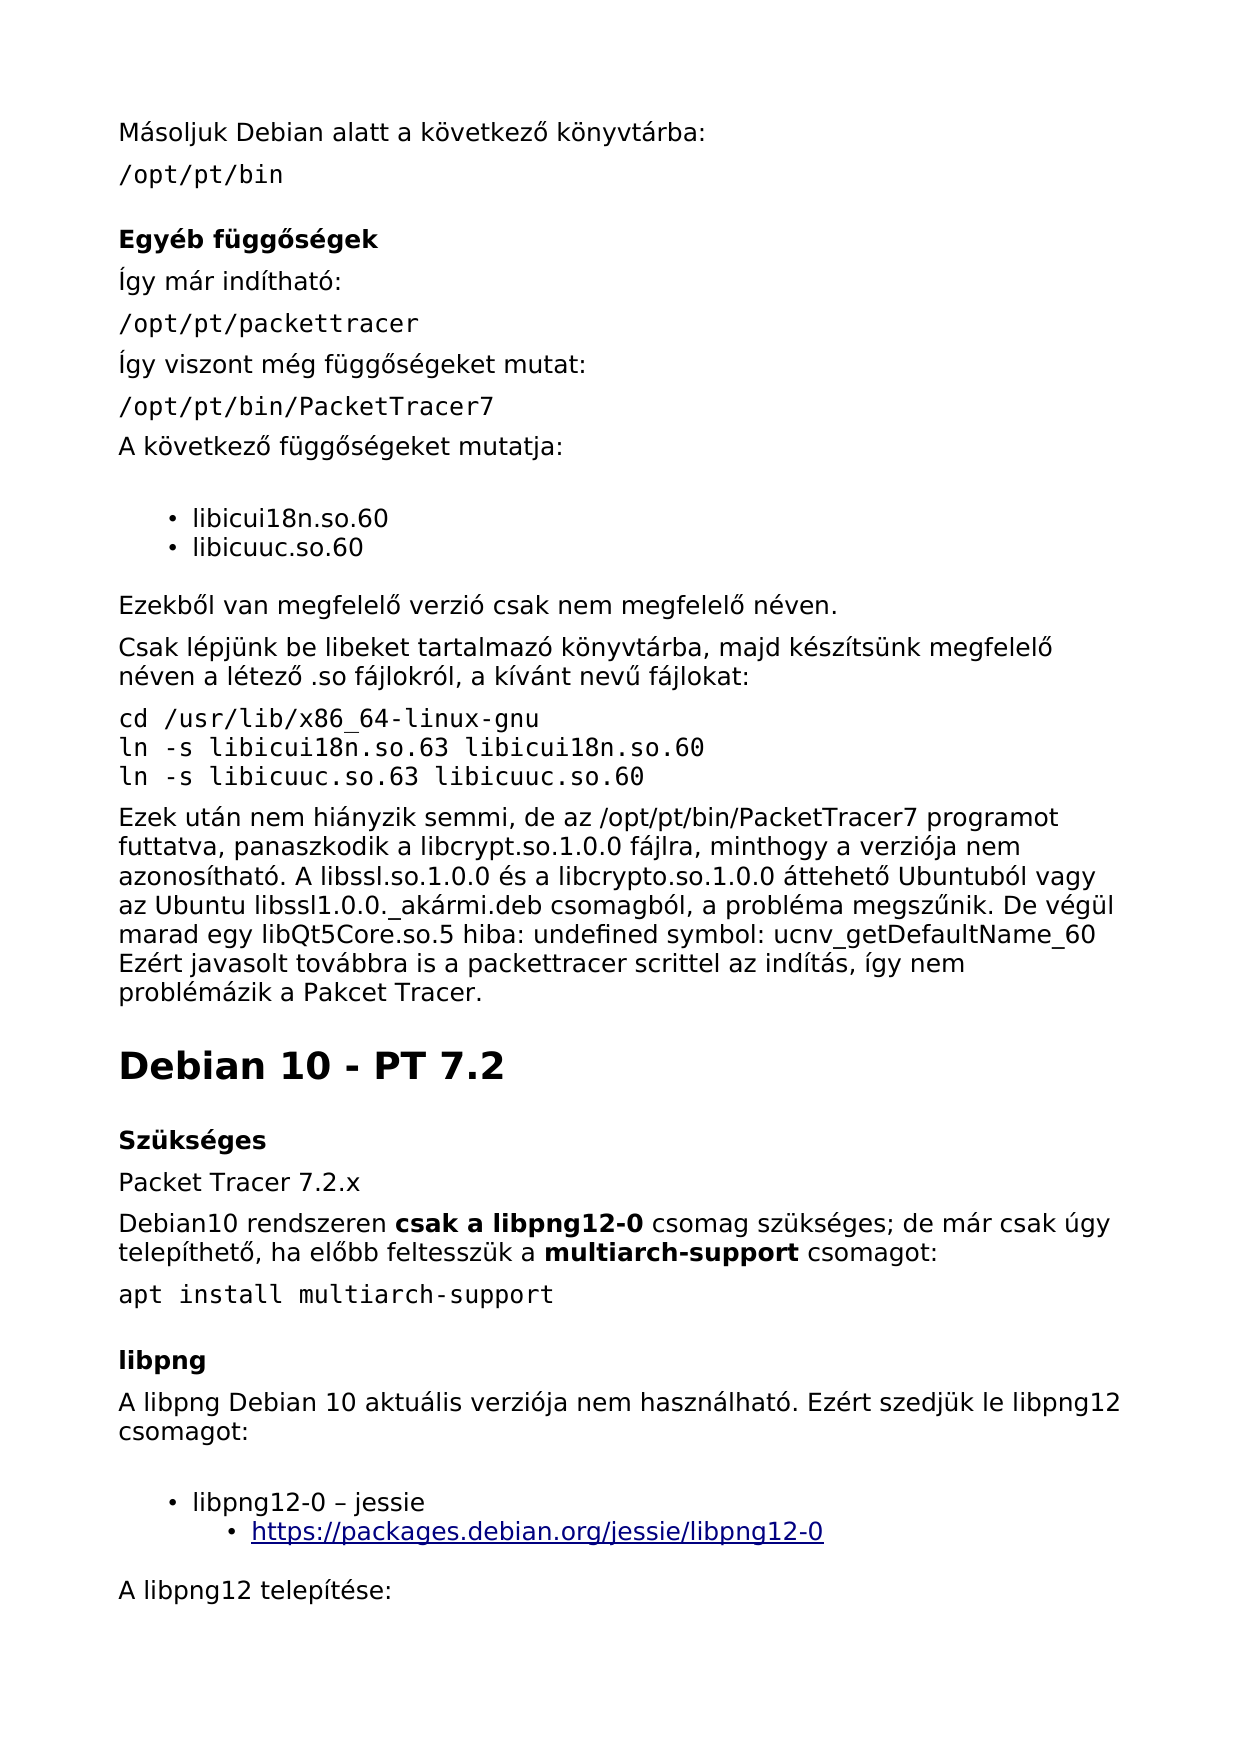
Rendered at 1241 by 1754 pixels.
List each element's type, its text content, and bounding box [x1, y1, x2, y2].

text Így viszont még függőségeket mutat: [118, 350, 1122, 379]
text A következő függőségeket mutatja: [118, 433, 1122, 462]
list libpng12-0 – jessie [177, 1488, 1122, 1517]
list libicuuc.so.60 [177, 533, 1122, 562]
text Packet Tracer 7.2.x [118, 1168, 1122, 1197]
subtitle Debian 10 - PT 7.2 [118, 1045, 1122, 1089]
text A libpng12 telepítése: [118, 1576, 1122, 1605]
list libicui18n.so.60 [177, 504, 1122, 533]
text Másoljuk Debian alatt a következő könyvtárba: [118, 118, 1122, 147]
subtitle Egyéb függőségek [118, 226, 1122, 255]
text /opt/pt/packettracer [118, 309, 1122, 338]
text Ezek után nem hiányzik semmi, de az /opt/pt/bin/PacketTracer7 programot futtatva, panaszkodik a libcrypt.so.1.0.0 fájlra, minthogy a verziója nem azonosítható. A libssl.so.1.0.0 és a libcrypto.so.1.0.0 áttehető Ubuntuból vagy az Ubuntu libssl1.0.0._akármi.deb csomagból, a probléma megszűnik. De végül marad egy libQt5Core.so.5 hiba: undefined symbol: ucnv_getDefaultName_60 Ezért javasolt továbbra is a packettracer scrittel az indítás, így nem problémázik a Pakcet Tracer. [118, 803, 1122, 1007]
subtitle libpng [118, 1346, 1122, 1375]
text cd /usr/lib/x86_64-linux-gnu ln -s libicui18n.so.63 libicui18n.so.60 ln -s libicuuc.so.63 libicuuc.so.60 [118, 704, 1122, 792]
text /opt/pt/bin [118, 160, 1122, 189]
text Ezekből van megfelelő verzió csak nem megfelelő néven. [118, 592, 1122, 621]
text apt install multiarch-support [118, 1280, 1122, 1309]
subtitle Szükséges [118, 1126, 1122, 1155]
text /opt/pt/bin/PacketTracer7 [118, 392, 1122, 421]
text A libpng Debian 10 aktuális verziója nem használható. Ezért szedjük le libpng12 csomagot: [118, 1388, 1122, 1446]
list https://packages.debian.org/jessie/libpng12-0 [236, 1517, 1122, 1547]
text Debian10 rendszeren csak a libpng12-0 csomag szükséges; de már csak úgy telepíthető, ha előbb feltesszük a multiarch-support csomagot: [118, 1209, 1122, 1268]
text Csak lépjünk be libeket tartalmazó könyvtárba, majd készítsünk megfelelő néven a létező .so fájlokról, a kívánt nevű fájlokat: [118, 633, 1122, 692]
text Így már indítható: [118, 267, 1122, 297]
